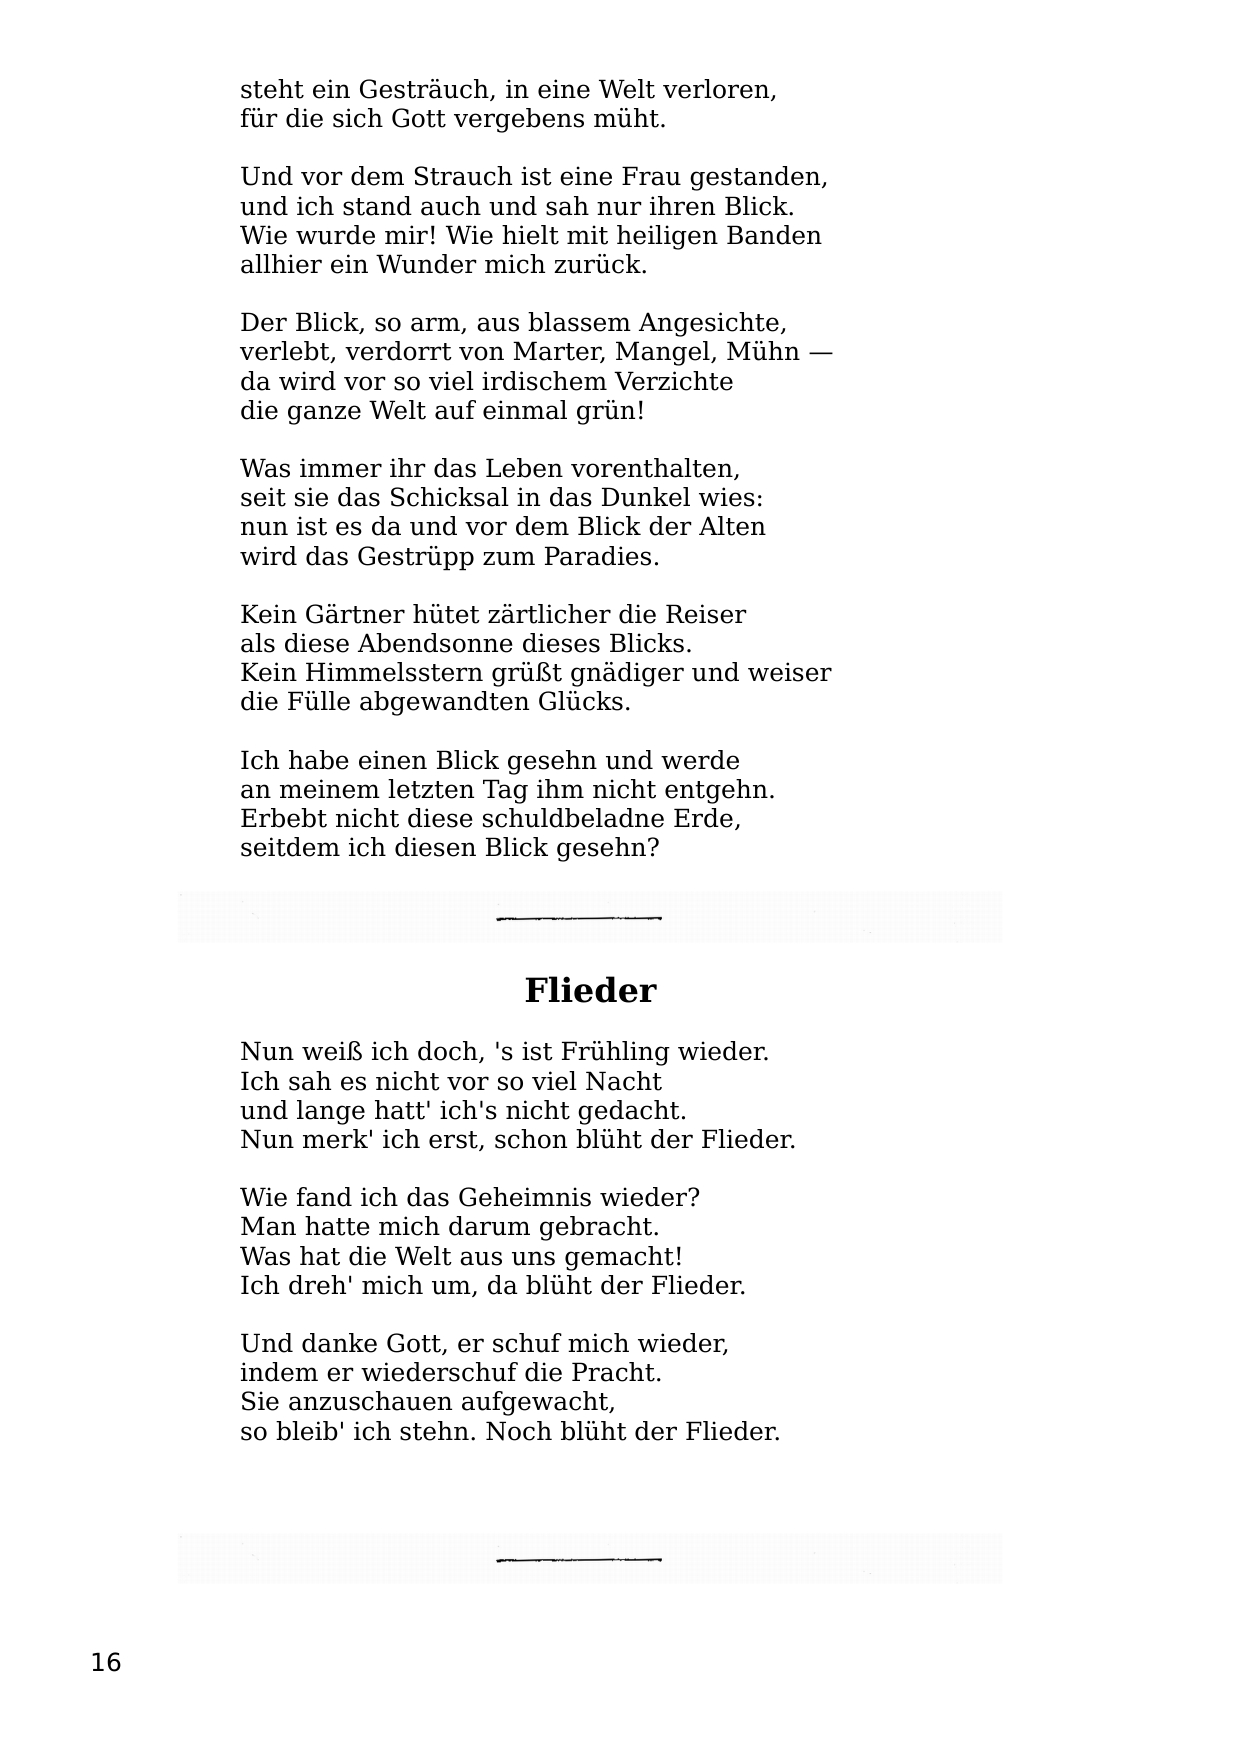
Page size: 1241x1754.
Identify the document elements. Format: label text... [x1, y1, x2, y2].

text Kein Gärtner hütet zärtlicher die Reiser [240, 600, 1091, 629]
text nun ist es da und vor dem Blick der Alten [240, 512, 1091, 542]
text so bleib' ich stehn. Noch blüht der Flieder. [240, 1417, 1091, 1446]
text Was immer ihr das Leben vorenthalten, [240, 454, 1091, 483]
text wird das Gestrüpp zum Paradies. [240, 542, 1091, 571]
text Man hatte mich darum gebracht. [240, 1212, 1091, 1242]
picture [177, 891, 1003, 943]
text Nun weiß ich doch, 's ist Frühling wieder. [240, 1010, 1091, 1067]
text Erbebt nicht diese schuldbeladne Erde, [240, 804, 1091, 833]
text seitdem ich diesen Blick gesehn? [240, 833, 1091, 862]
text verlebt, verdorrt von Marter, Mangel, Mühn — [240, 337, 1091, 367]
text Und danke Gott, er schuf mich wieder, [240, 1329, 1091, 1358]
text die Fülle abgewandten Glücks. [240, 687, 1091, 717]
text seit sie das Schicksal in das Dunkel wies: [240, 483, 1091, 512]
text Und vor dem Strauch ist eine Frau gestanden, [240, 162, 1091, 192]
text Flieder [90, 892, 1091, 1010]
text Wie fand ich das Geheimnis wieder? [240, 1183, 1091, 1212]
text an meinem letzten Tag ihm nicht entgehn. [240, 775, 1091, 804]
text Ich dreh' mich um, da blüht der Flieder. [240, 1271, 1091, 1300]
text Ich habe einen Blick gesehn und werde [240, 746, 1091, 775]
text und lange hatt' ich's nicht gedacht. [240, 1096, 1091, 1125]
text als diese Abendsonne dieses Blicks. [240, 629, 1091, 658]
text Was hat die Welt aus uns gemacht! [240, 1242, 1091, 1271]
picture [177, 1533, 1003, 1584]
text da wird vor so viel irdischem Verzichte [240, 367, 1091, 396]
text Nun merk' ich erst, schon blüht der Flieder. [240, 1125, 1091, 1154]
text Wie wurde mir! Wie hielt mit heiligen Banden [240, 221, 1091, 250]
text für die sich Gott vergebens müht. [240, 104, 1091, 133]
text steht ein Gesträuch, in eine Welt verloren, [240, 75, 1091, 104]
text und ich stand auch und sah nur ihren Blick. [240, 192, 1091, 221]
text indem er wiederschuf die Pracht. [240, 1358, 1091, 1387]
text Ich sah es nicht vor so viel Nacht [240, 1067, 1091, 1096]
text die ganze Welt auf einmal grün! [240, 396, 1091, 425]
text Der Blick, so arm, aus blassem Angesichte, [240, 308, 1091, 337]
text allhier ein Wunder mich zurück. [240, 250, 1091, 279]
text Kein Himmelsstern grüßt gnädiger und weiser [240, 658, 1091, 687]
text Sie anzuschauen aufgewacht, [240, 1387, 1091, 1417]
